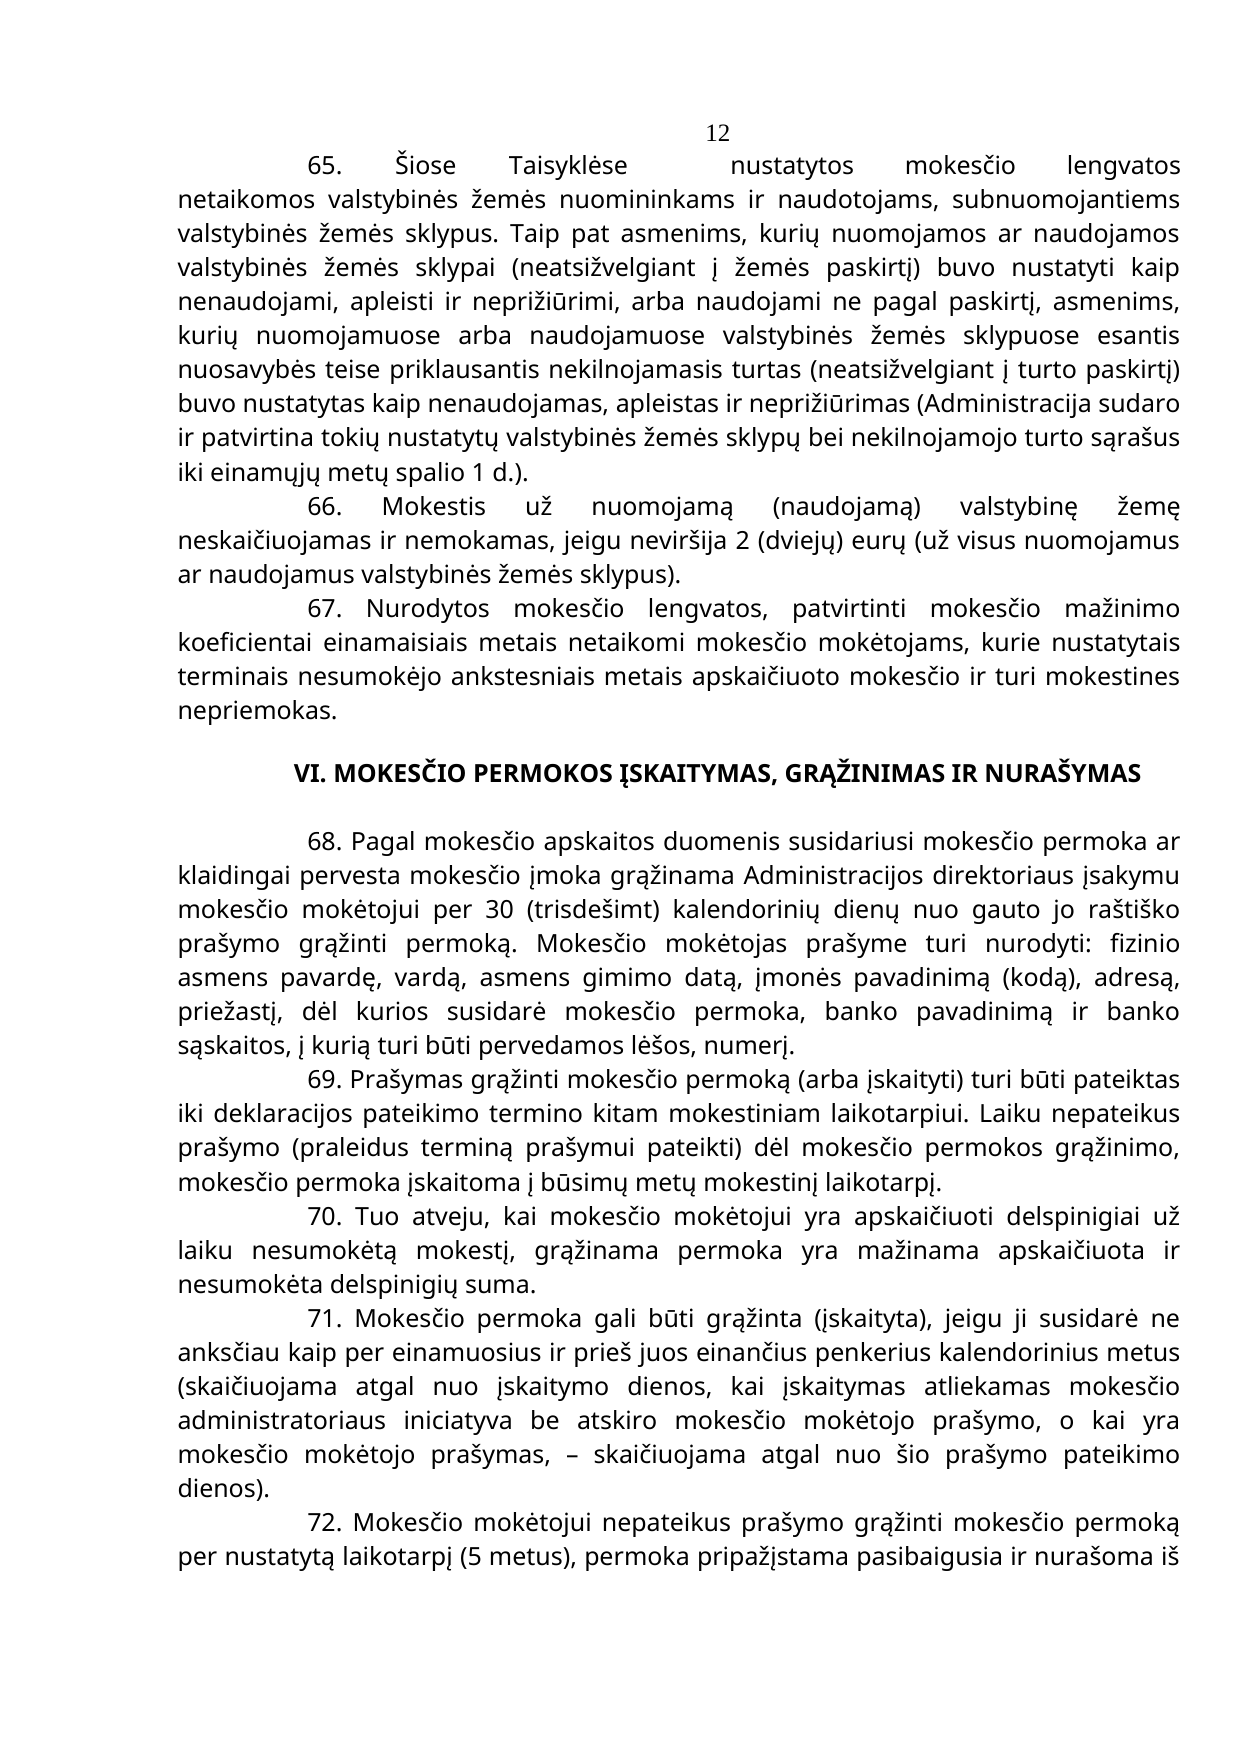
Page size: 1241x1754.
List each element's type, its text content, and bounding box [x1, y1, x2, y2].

text 72. Mokesčio mokėtojui nepateikus prašymo grąžinti mokesčio permoką per nustatytą laikotarpį (5 metus), permoka pripažįstama pasibaigusia ir nurašoma iš [177, 1505, 1181, 1573]
text 66. Mokestis už nuomojamą (naudojamą) valstybinę žemę neskaičiuojamas ir nemokamas, jeigu neviršija 2 (dviejų) eurų (už visus nuomojamus ar naudojamus valstybinės žemės sklypus). [177, 488, 1181, 590]
text 68. Pagal mokesčio apskaitos duomenis susidariusi mokesčio permoka ar klaidingai pervesta mokesčio įmoka grąžinama Administracijos direktoriaus įsakymu mokesčio mokėtojui per 30 (trisdešimt) kalendorinių dienų nuo gauto jo raštiško prašymo grąžinti permoką. Mokesčio mokėtojas prašyme turi nurodyti: fizinio asmens pavardę, vardą, asmens gimimo datą, įmonės pavadinimą (kodą), adresą, priežastį, dėl kurios susidarė mokesčio permoka, banko pavadinimą ir banko sąskaitos, į kurią turi būti pervedamos lėšos, numerį. [177, 823, 1181, 1062]
text 65. Šiose Taisyklėse nustatytos mokesčio lengvatos netaikomos valstybinės žemės nuomininkams ir naudotojams, subnuomojantiems valstybinės žemės sklypus. Taip pat asmenims, kurių nuomojamos ar naudojamos valstybinės žemės sklypai (neatsižvelgiant į žemės paskirtį) buvo nustatyti kaip nenaudojami, apleisti ir neprižiūrimi, arba naudojami ne pagal paskirtį, asmenims, kurių nuomojamuose arba naudojamuose valstybinės žemės sklypuose esantis nuosavybės teise priklausantis nekilnojamasis turtas (neatsižvelgiant į turto paskirtį) buvo nustatytas kaip nenaudojamas, apleistas ir neprižiūrimas (Administracija sudaro ir patvirtina tokių nustatytų valstybinės žemės sklypų bei nekilnojamojo turto sąrašus iki einamųjų metų spalio 1 d.). [177, 148, 1181, 488]
text 71. Mokesčio permoka gali būti grąžinta (įskaityta), jeigu ji susidarė ne anksčiau kaip per einamuosius ir prieš juos einančius penkerius kalendorinius metus (skaičiuojama atgal nuo įskaitymo dienos, kai įskaitymas atliekamas mokesčio administratoriaus iniciatyva be atskiro mokesčio mokėtojo prašymo, o kai yra mokesčio mokėtojo prašymas, – skaičiuojama atgal nuo šio prašymo pateikimo dienos). [177, 1300, 1181, 1505]
text 69. Prašymas grąžinti mokesčio permoką (arba įskaityti) turi būti pateiktas iki deklaracijos pateikimo termino kitam mokestiniam laikotarpiui. Laiku nepateikus prašymo (praleidus terminą prašymui pateikti) dėl mokesčio permokos grąžinimo, mokesčio permoka įskaitoma į būsimų metų mokestinį laikotarpį. [177, 1062, 1181, 1198]
text 70. Tuo atveju, kai mokesčio mokėtojui yra apskaičiuoti delspinigiai už laiku nesumokėtą mokestį, grąžinama permoka yra mažinama apskaičiuota ir nesumokėta delspinigių suma. [177, 1198, 1181, 1300]
text 67. Nurodytos mokesčio lengvatos, patvirtinti mokesčio mažinimo koeficientai einamaisiais metais netaikomi mokesčio mokėtojams, kurie nustatytais terminais nesumokėjo ankstesniais metais apskaičiuoto mokesčio ir turi mokestines nepriemokas. [177, 590, 1181, 727]
text VI. MOKESČIO PERMOKOS ĮSKAITYMAS, GRĄŽINIMAS IR NURAŠYMAS [177, 755, 1181, 789]
